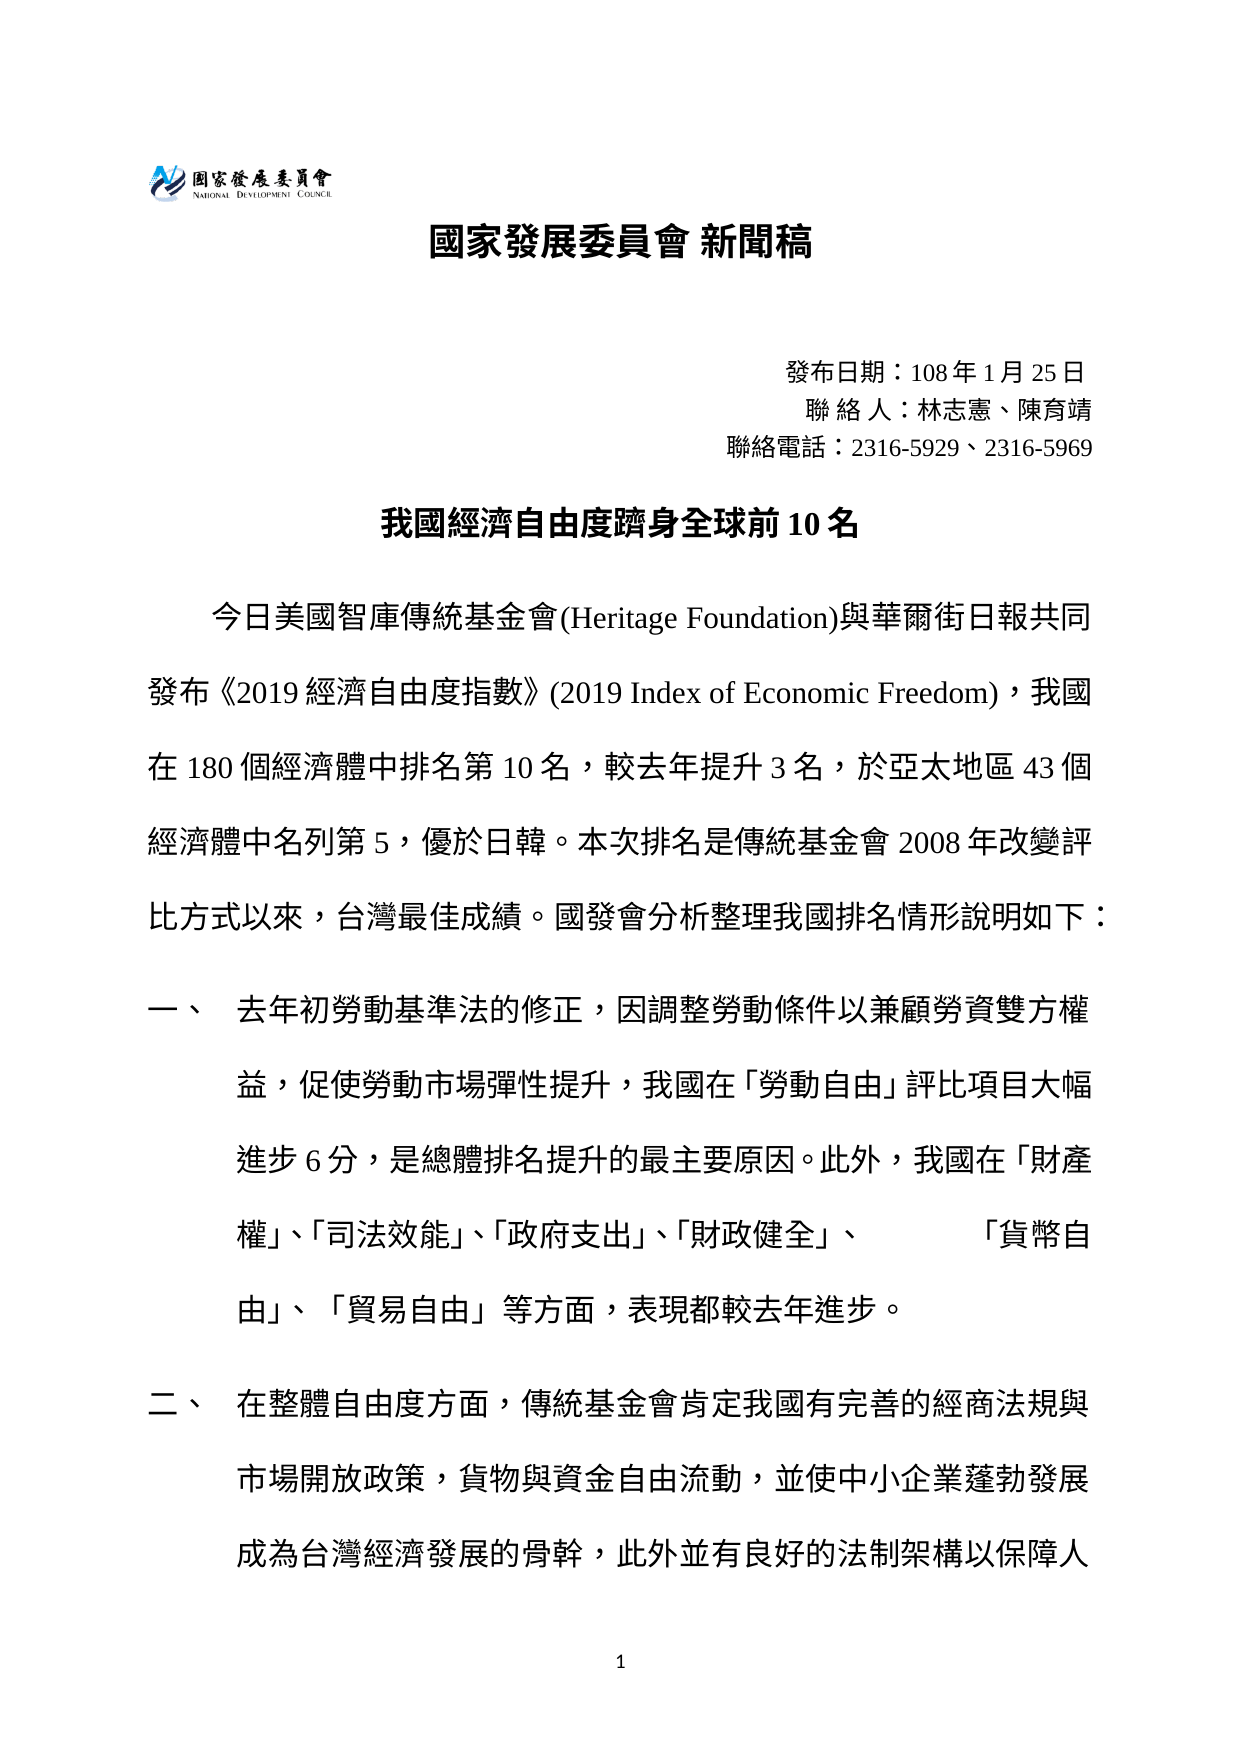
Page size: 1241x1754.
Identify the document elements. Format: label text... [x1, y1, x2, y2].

text 國家發展委員會 新聞稿 [148, 202, 1092, 277]
list 去年初勞動基準法的修正，因調整勞動條件以兼顧勞資雙方權益，促使勞動市場彈性提升，我國在「勞動自由」評比項目大幅進步6分，是總體排名提升的最主要原因。此外，我國在「財產權」、「司法效能」、「政府支出」、「財政健全」、「貨幣自由」、「貿易自由」等方面，表現都較去年進步。 [148, 971, 1092, 1346]
text 聯 絡 人：林志憲、陳育靖 [148, 389, 1092, 427]
list 在整體自由度方面，傳統基金會肯定我國有完善的經商法規與市場開放政策，貨物與資金自由流動，並使中小企業蓬勃發展成為台灣經濟發展的骨幹，此外並有良好的法制架構以保障人 [148, 1364, 1092, 1589]
text 聯絡電話：2316-5929、2316-5969 [148, 427, 1092, 464]
picture [147, 164, 334, 202]
text 發布日期：108年1月 25日 [148, 352, 1092, 389]
text 我國經濟自由度躋身全球前10名 [148, 483, 1092, 558]
text 今日美國智庫傳統基金會(Heritage Foundation)與華爾街日報共同發布《2019經濟自由度指數》(2019 Index of Economic Freedom)，我國在180個經濟體中排名第10名，較去年提升3名，於亞太地區43個經濟體中名列第5，優於日韓。本次排名是傳統基金會2008年改變評比方式以來，台灣最佳成績。國發會分析整理我國排名情形說明如下： [148, 577, 1092, 952]
